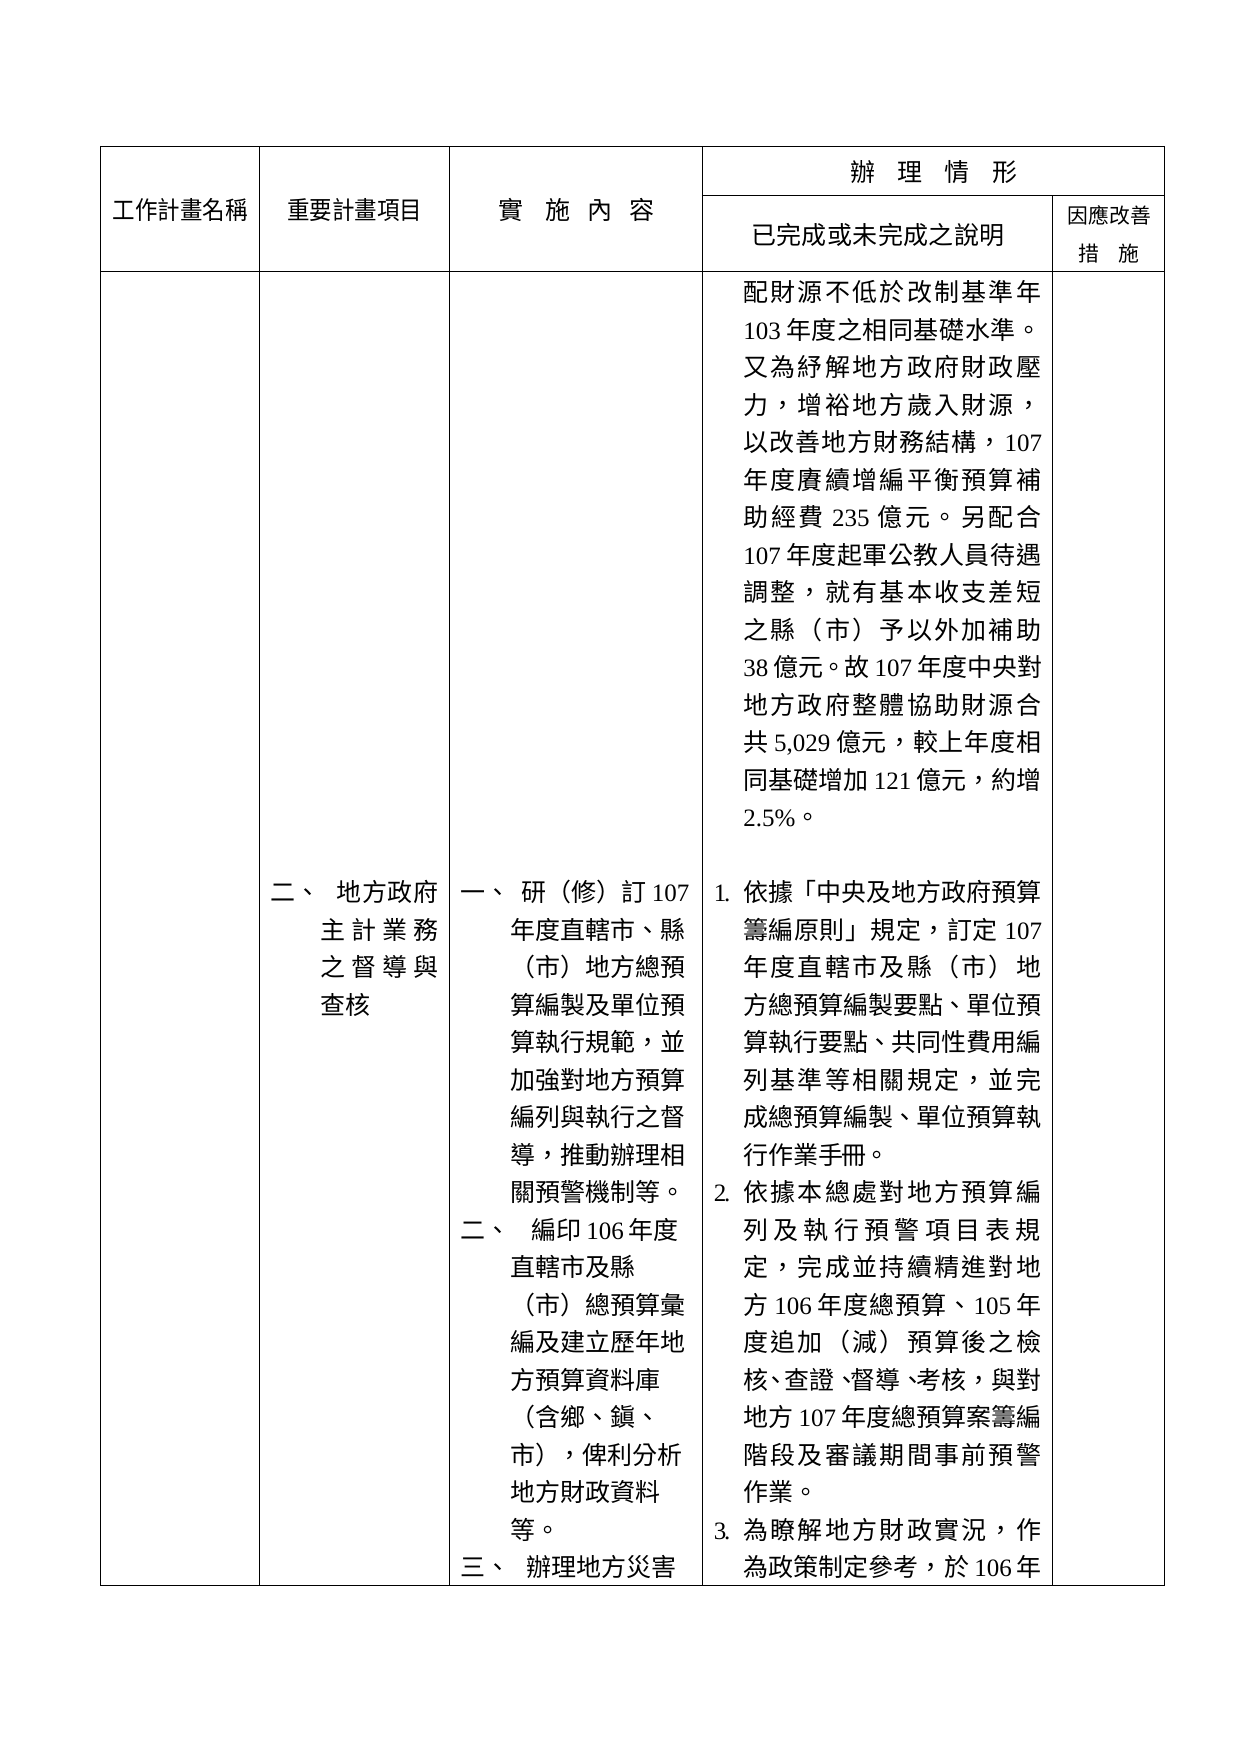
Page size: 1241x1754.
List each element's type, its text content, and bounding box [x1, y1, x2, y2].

table_cell 為加強管控施政風險，完成政府風險管理、內部控制及績效管理整合架構，逐步引導機關將風險管理與內部控制融入日常作業，以提升政府治理效能。 配合法規異動與實務運作流程等，據以檢修「主計業務內部控制共通性作業範例」，以及「物品管理作業」、「人事費-薪給作業」及「加班申請與費用核發作業」共通性作業跨職能整合範例，並分行各主管機關轉知所屬參採。 為利各機關落實執行內部控制各項工作，舉辦6場次政府內部控制監督作業及聲明書簽署作業研習班及1場次地方政府內部控制種子教師研習班，並支援地方政府15場次內部控制相關教育訓練。 為減輕各機關實施內部控制教育訓練負擔，擴大宣導能量，錄製「政府內部控制監督作業」、「政府內部控制聲明書簽署作業」及「內部控制監督作業觀念及案例」3項數位教材，供各機關同仁點閱研習。另為協助各機關辦理內部稽核相關工作，製作「內部稽核參考範例-建築使用執照核發審查作業」，供機關參採運用。 為強化機關自主管理，行政院推動650個機關完成簽署105年度內部控制聲明書，促使機關澈底檢討改善內部控制缺失，落實執行各項內部控制工作，以提升機關內部控制之有效性，並督促 各主管機關對所屬機關內部控制建立及執行情形採取例外管理。 依照預算法第28條規定，於籌編107年度概算前，研提以前年度財政、經濟狀況之會計、統計分析資料，與增進公務及財務效能之建議，供行政院作為決定下年度施政方針之參考。 依預算法規定，遵照施政方針訂定107年度中央政府總預算編製辦法，俾各機關依照辦理。 審核及彙編107年度中央政府總預算案，經提報行政院院會通過後，依照預算法規定，於106年8月31日送請立法院審議。嗣因9月8日行政院內閣改組，經重新檢討調整後，復於9月19日再送請立法院審議。 依照預算法等有關規定，按各機關施政計畫進度，核定其106年度分配預算、105年度暨以前年度歲出保留款及其分配。 嚴密審核第一、二預備金動支案件及專案動支經費，期使預算執行更臻健全。 規定各主管機關歲出概算，除另覓有特定收入來源或屬新增促進民間參與公共建設案件之相關規劃作業經費外，均應在核定歲出概算額度範圍內檢討容納，不得超編，以落實歲出額度制之相關作業機制，及加強對民間參與公共建設之鼓勵與促進規劃之要求。 賡續檢討預算科目、共同性費用基準及機關單位分級等項目，以精進預算編製作業。 參酌總資源供需估測趨勢，確立107年度中央政府總預算案歲出規模，並按上開107年度預算案數據為基礎及未來經濟發展情勢檢討，推估未來4年中程歲出概算額度，以期達成縮減歲入歲出差短及有效控制舉債額度之目標。 完成107年度一般性補助款分配事宜，並依地方制度法第87條之3規定，賡續編列保障財源補助15億元，以保障各地方政府獲配財源不低於改制基準年103年度之相同基礎水準。又為紓解地方政府財政壓力，增裕地方歲入財源，以改善地方財務結構，107年度賡續增編平衡預算補助經費235億元。另配合107年度起軍公教人員待遇調整，就有基本收支差短之縣（市）予以外加補助38億元。故107年度中央對地方政府整體協助財源合共5,029億元，較上年度相同基礎增加121億元，約增2.5%。 依據「中央及地方政府預算籌編原則」規定，訂定107年度直轄市及縣（市）地方總預算編製要點、單位預算執行要點、共同性費用編列基準等相關規定，並完成總預算編製、單位預算執行作業手冊。 依據本總處對地方預算編列及執行預警項目表規定，完成並持續精進對地方106年度總預算、105年度追加（減）預算後之檢核、查證、督導、考核，與對地方107年度總預算案籌編階段及審議期間事前預警作業。 為瞭解地方財政實況，作為政策制定參考，於106年度直轄市、縣（市）總預算完成法定程序後，將相關預算資料予以彙整，完成「各直轄市及縣（市）總預算彙編」。 依據「中央對各級地方政府重大天然災害救災經費處理辦法」規定，完成106年對地方政府有關6月豪雨、尼莎及海棠風災、10月豪雨等救災經費協助工作。 研提增進特種基金效能之建議，作為行政院訂定107年度施政方針之參考。 依據行政院施政方針，配合國家建設計畫，訂定107年度國營事業計畫總綱，經陳報行政院核定後，分行各事業主管機關，據以擬定其主管範圍內之事業計畫。 訂定107年度中央政府總預算附屬單位預算編製辦法及共同項目編列作業規範（營業及非營業部分），俾各特種基金依照辦理。依「中央及地方政府預算籌編原則」規定，訂頒「107年度直轄市及縣（市）地方總預算附屬單位預算編製要點」，俾各直轄市、縣（市）政府編製附屬單位預算之遵循。 核列107年度特種基金之盈餘及繳庫數，以及重要投資目標。 審核及彙編107年度中央政府總預算案附屬單位預算及綜計表（營業及非營業部分），經提報行政院院會通過後，依照預算法規定，於106年8月31日隨同中央政府總預算案，送立法院審議，嗣因內閣改組於106年9月8日撤回，重新檢討調整後，於106年9月19日再送請立法院審議。 整併「中央政府附屬單位預算執行要點」及「直轄市及縣（市）附屬單位預算執行要點」等相關規定，有利全國附屬單位預算一致性遵循。 運用網際網路傳輸系統傳送107年度預算，簡化預算編審作業流程及縮短預算編製時程。 複核各基金106年度第1期及第2期實施計畫及收支估計表。 專案派員實地訪查特種基金，研提具體建議，送主管機關督促所屬基金改善營運，以加強預算之執行。同時對基金業務深入瞭解，對嗣後審核預算或承辦相關業務有所助益。 持續檢討非營業特種基金之設立及存續。 為提升財務報表報導品質，賡續依新修訂國際財務報導準則，及推動作業基金導入企業會計準則，精進國營事業及作業基金預算編製相關規範，編製107年度中央政府總預算案附屬單位預算及綜計表。 修正並持續推動「自償性公共建設預算制度實施方案」。 審查107年度附屬單位預算案，對於長期虧絀之特種基金提出建議改進事項，請主管機關妥為研處，以避免不經濟支出，減少其虧損。 按月彙整中央政府總預算收支執行狀況，並適時函請各主管機關督導加速執行有關計畫預算，以提升預算執行績效。 審核中央政府各機關105年度決算（包含主管決算、單位決算），並與國庫收支報告勾稽相符後，彙編完成105年度中央政府總決算，經行政院會議通過後，於106年4月28日提出於監察院。 訂定106年度中央政府總預算半年結算報告編製要點與作業手冊暨106年度各直轄市及縣（市）政府編製各類半年結算報告應行注意事項與作業手冊，俾供各機關、直轄市及縣（市）政府依照辦理；如期完成106年度中央政府總預算半年結算報告之編造，於106年8月29日送審計部。 檢討105年度決算辦理情形，據以訂定106年度中央政府總決算編製要點與作業手冊暨106年度各直轄市及縣（市）政府編製地方總決算應行注意事項與作業手冊，俾供各機關、直轄市及縣（市）政府依照辦理。 會同主管機關擇取財政部及所屬機關、經濟部所屬機關、教育部所屬機關依規定辦理105年度決算實地查核，有關查核結果所提建議改善事項並分行受查單位之主管機關轉知檢討改進。 於本總處全球資訊網建置「政府會計新制度」專區，供外界瞭解政府推動政府會計改革接軌國際之實際作為。 於本總處全球資訊網「政府會計新制度」專區，提供「推動公務會計新制度常見問答彙編」，冀透過經驗分享，減省主計同仁學習新制度時間。 首度完成105年度中央政府整體資產負債表之編製，就公務機關與基金間內部往來事項加以沖銷，適正表達中央政府整體財務狀況。 視機關實務作業與相關法規修正情形，修頒中央政府普通公務單位會計制度之一致規定，以增進制度之周妥性。 10.製作「市縣政府推動公務會計新制度便利包」及「鄉（鎮、市）及直轄市山地原住民區推動新公務會計制度便利包」2種，協助地方政府推進新制度各項作業。 11.協助各市縣政府檢修新會計制度，於106年12月底完成核頒22個市縣總會計制度及普通公務單位會計制度之一致規定。 12.辦理「內部審核研習班第79至82期」專業訓練，以提升會計同仁內部審核之素養。 按月彙整中央政府各營業及非營業特種基金預算執行狀況，並適時函請各主管機關督導加速執行有關計畫預算，以提升預算執行績效。 彙編105年度中央政府總決算附屬單位決算及綜計表（營業及非營業部分），隨同中央政府總決算，經行政院會議通過後，於106年4月28日提出於監察院。 訂定106年度中央政府總預算附屬單位預算半年結算報告編製要點與作業手冊，俾供各特種基金依照辦理；如期完成106年度中央政府總預算附屬單位預算半年結算報告及綜計表（營業及非營業部分）之編造，於106年8月29日送審計部。 檢討105年度決算辦理情形，據以訂定106年度中央政府總決算附屬單位決算編製要點與作業手冊暨106年度各直轄市及縣（市）政府編製地方總決算附屬單位決算應行注意事項與作業手冊，俾供各特種基金依照辦理。 會同主管機關擇取交通部臺灣鐵路管理局、法務部矯正機關作業基金、考選業務基金及國立臺灣科技大學校務基金依規定辦理105年度決算實地查核，有關查核結果所提建議改善事項並分行受查單位之主管機關轉知檢討改進。 完成核定「臺灣港務港勤股份有限公司會計制度」與「研發及產業訓儲替代役基金會計制度」2本。 核頒營業基金採企業會計準則適用科（項）目；辦理中央政府與地方政府非營業特種基金科（項）目整併作業並統一核頒，作為中央政府與地方政府特種基金會計處理一致遵循之準據。 擬具統計法修正草案，行政院已函報立法院審議中。 督導各部會依「各機關統計資料發布要點」規定，預告統計資料發布時間表並按時發布各項統計資料。 完成總體統計資料庫之環保、工商業及交通統計領域項目內容精進作業。 完成「物價網路查報與管理系統委外建置案」第2期交付項目審查作業。 編布我國104年及105年社會保障支出統計。 更新36項福祉衡量指標。 出版「性別圖像」中、英文版手冊，供各界參用。 按月編布100年基期各項物價指數，並上載物價統計月報電子書供各界參用。 完成105年基期各項物價指數改編作業，並於106年12月完成分類架構修訂、查價項目檢討、權數結構更新及各項查編技術精進作業之審查。 督導及考核縣市政府主計處消費者及營造工程物價查價作業。 按月調查倉儲、銀行手續費、證券、產險及壽險等服務價格資料，並蒐集批發、零售、運輸、住宿、餐飲、電信、銀行利差、健康及傷害險、不動產經紀、教育、醫療保健、運動、娛樂及休閒與其他服務等服務業價格資料，按季試編指數。 辦理完成105年第4季至106年第3季國民所得初步統計，以及國民所得104年及105年修正作業。 編製國民所得統計年報，供各界參用。 完成總資源供需估測及各季經濟預測，除併入中央政府總預算案送立法院參考外，並公布供外界參用。 完成104及105年產業關聯年表編製作業，並上載本總處網站，提供外界參用。 完成105年家庭收支調查報告，相關統計結果業經本總處國民所得統計評審會審議通過，正式對外發布。 完成政府實物給付對所得分配之改善效果估算作業。 完成105年綠色國民所得帳編製報告，並將編製結果摘要併入107年度中央政府總預算案送立法院，並提供政府施政及各界參考。 完成「研商精進地方公務統計業務及實務分享會議」及相關公務統計業務訪視及評核作業，精進業務推動輔導措施及提升業務評核效能。 完成統計年鑑之編印，提供各界應用。 完成104年農林漁牧業普查資料處理、母體資料檔更新及編製初步報告、總報告提供各界應用，並辦理縣市應用普查資訊研習會，以達普查資訊支援地方農政釐訂及推廣之目標。 完成105年工業及服務業普查各項前置工作、宣導、實地訪查、組織與人員考核、資料處理及初步統計結果編製等相關作業。 完成人口及住宅普查試驗調查之先期調查，持續運用公務檔案精進常住人口推計方法與技術。 持續蒐集世界主要國家普查及抽樣調查統計資訊，完成工商母體資料庫建置及更新作業，並建置普查地理資訊平台，以廣泛提供各界應用，提升統計調查之應用層面。 編製完成「104年國富統計報告」，供為施政與研究之參據。 已按月辦理人力資源調查，按年辦理人力運用調查，並編印報告或電子書提供各界應用，以增廣統計用途。 已按月辦理受僱員工薪資調查並編製生產力統計、按年辦理受僱員工動向調查及事業人力僱用狀況調查，並編印相關報告及製作電子書，提供各界應用。 辦理各機關統計調查之審議與管理，以提升調查品質，並降低受訪者填報負荷。 辦理中央各機關國家重要統計調查，維持定期指標之編布，發揮政府統計功能。 為提升主計人力素質，本總處配合主計人員職務層級及專業需求研訂全國主計人員年度訓練進修實施計畫，並據以推動實施，另提供多元學習及進修管道，以培養與時俱進、前瞻創新的優質主計人力，達提升整體主計體系服務效能之目標。 本總處訂定106年度主計人員訓練進修實施計畫，並運用「主計人員訓練管理資訊系統」管考訓練進修計畫執行情形，落實計畫之執行。 依本總處同仁參加全民英語能力分級檢定測驗獎勵措施，鼓勵同仁強化語文能力，營造英語學習環境，經統計本總處截至106年通過英文檢定考試者計193人。 本總處辦理主計人員訓練班13個班次及專業研習班51個班次，合計64個班次，訓練2,745人次，各項班次如下列： 基礎訓練班：最近2年內，經由考試分發或首次由非主計機構轉任之新進主計人員為調訓對象，計辦理9期，訓練2週。 養成訓練班：以實授薦任第7 或第8職等主管及實授薦任第7職等非主管人員為對象，辦理2期，訓練4週。 幹部培育班：以實授薦任第9職等非主管人員及縣市政府薦任第8職等主管人員為調訓對象，辦理1期，為期4週。 領導研究班：以各一級主計機構主辦人員及部分主計處副處長為調訓對象，辦理1期，為期2日。 專業研習班：對在職主計人員施以1週以內之會（統）計等相關領域之專業訓練，計辦理稽核理論及實務研習班第18-20期、主計制度與實務研習班第1期、內部控制及研考業務研習班第5期、公務預算執行研習班第10期、公務預算研習班第22-23期、中央各部會與地方政府補助及考核制度研習班第18期、地方歲計人員研習班第24期、計畫評估及預算編審研習班第14期、中央政府特種基金預算編審與執行研習班第14期、地方政府特種基金預算編審與執行研習班第10期、財務規劃研習班第14-15期、附屬單位預算研習班第6期、內部審核研習班第79-82期、政府會計公報及普通公務單位會計制度研習班第5-6期、統計應用分析研習班第12期、基層統計調查網人員研習班第27期、非營業特種基金歲計會計資訊管理系統研習班第7期、「新版政府歲計會計資訊管理系統」種子教師與系統諮詢顧問人員培訓班第41-50期、主計資訊業務研習班第11-12期、資訊分析工具統計實務應用研習班第5期、106年度「主計資訊應用研討會」、107年度資訊預算編審業務研討會、主計人事實務研習班第34-36期、R軟體實作應用研習班第2期、105年工業及服務業普查行政作業管理系統研習會、105年工業及服務業普查講師及督導員研習會第1-2梯次、會計實務研習班第3期、中央政府營業基金決算編審研習班第1期、中央政府非營業特種基金決算編審研習班第1期、公務決算編製研習班第1期，共計51個班次。 辦理政府歲計會計資訊系統（GBA）之功能增修及維運服務，提供各機關歲計會計資訊服務，協助本總處及中央政府各公務機關如期如質完成107年度總預算案、106年度法定預算、106年度各月會計月報、106年度總預算半年結算、105年度總決算等作業，迅速正確編製與彙總各式報表。 依據政府會計發展規劃及各機關所提精進建議逐步完備系統功能，有效提升主計工作之品質與效率。 辦理歲計會計資訊系統整合諮詢服務，持續深化服務績效，提升系統服務品質。 辦理營業基金歲計會計資訊管理系統（PBA）、非營業特種基金歲計會計資訊管理系統（NBA）之軟體功能增修、系統維運服務，協助本總處及中央各特種基金順利完成107年度總預算案附屬單位預算、106年度會計月報、半年結算報告及105年度總決算附屬單位決算等作業，迅速正確編製各式附屬單位及綜計報表。 配合107年度中央政府總預算附屬單位預算作業基金導入企業會計準則（EAS），完成NBA預算編製系統功能增修及會計系統開發，協助本總處及中央各作業基金順利完成預算編製工作。 為整合主計資訊資源，撙節政府整體資訊經費，推動特種基金歲計會計系統共用服務，NBA預算編製及綜計系統增加高雄市及基隆市等2個地方政府、NBA會計系統增加中央債務基金與學產基金及大專校院轉型及退場基金等3個基金正式上線使用。 辦理地方政府歲計會計資訊管理系統維運服務，協助市縣順利完成107年度總預算案、106年度會計月報、半年結算報告及105年度總決算單位決算等作業，並協助地方政府新版普通公務會計制度推動，辦理22市縣進行新版會計制度資訊系統試辦作業。 推動市縣憑單線上簽核系統，完成嘉義縣、屏東縣、澎湖縣及嘉義市正式上線，目前已推廣10縣市上線使用。 配合104年農林漁牧業及105年工業及服務業普查期程，籌辦完成資訊業務計有： 應用全國門牌地址與個人設籍地址產生本總處標準地址，作為地址正規化依據。提供普抽查地址正規化作業環境，完成約75萬筆工商母體地址滾動修正。 運用「普查高速列印檔產製環境」，產製109年人口及住宅普查人口概況先期調查之調查名冊、普查區劃分街道範圍一覽表。 運用「普查行政作業管理系統」完成105年工業及服務業普查劃分配置作業、經費收支作業、人員考核作業等，有效控制普查進度。 精進「共通性普查資料檢誤系統」，建立普查資料檢誤標準化程序及工商普查推計與攤計功能，實作各業別檢誤推計與攤計作業。 增修「普抽查統計結果表編製作業系統」，完成農林漁牧業普查各業別初步報告及總報告編製作業，優化轉檔、個資隱碼、平衡元素等功能程序。 辦理「105年受僱員工動向調查」、「106年受僱員工薪資調查」及「106年事業人力僱用狀況調查（空缺概況）」，並應用本系統新建置國勢普查處「105年工業及服務業普查網路填報系統」及衛生福利部「醫院及護理機構服務量統計調查」網路填報系統增修及維運工作。 配合政府資料開放推動目標，提供包含預算、決算及統計範圍之開放資料集，106年度預計將開放261項資料集，累計已開放資料集將達1,200項以上，自上線後逾85萬人次瀏覽。 辦理本總處行政知識網（AKM）功能增修及維運服務，並完成主計知識管理平台建置作業。 配合各使用單位實務作業及公文檔管相關法令修訂，持續增修公文檔管系統功能，完成建置便箋電子簽核及發文功能，以深化節能、減紙目標，提升行政效能。 推動本總處內部行政事務管理電子化作業，擇短程車資、國內出差旅費2項，辦理電子報支試辦作業，本總處已取得審計部同意，正式辦理內部行政事務電子報支作業。 為提升主計人力管理效益，整合主計人事相關服務，持續辦理「主計人員人事相關應用系統」（PMSWEB）增修及維運服務，以協助本總處與4,000餘個主計機構順利使用系統辦理人事業務。 辦理主計訓練資訊系統增修，以維使用機關操作便利性，有效提升行政效能。 依據政府內部控制聲明書簽署作業要點，完成內部控制聲明書申報系統改版作業，有效控管行政院及所屬各機關如期如質簽署內部控制聲明書，提升作業效率。 為符合國家通訊傳播委員會網站無障礙規範，本總處全球資訊網（WWW）於106年度通過「網站無障礙規範2.0版」A等級檢測，並取得無障礙標章。為提升網站品質，重新調整設計本總處網站視覺化專區，提供各部會統計視覺化網站連結資訊，並於新聞稿增加APP QR Code 快速連結，並優化檢索分類功能，俾利使用者迅速查詢所需資料。 因本總處屬資通安全責任A級機關，依「政府機關（構）資通安全責任等級分級作業規定」，如期如質完成各項應辦事項，有效完備本總處資訊安全機制及整體防護效能。另於106年底通過複驗，維持全總處國際標準組織ISO27001新版驗證有效性。導入個人資料去識別化作業程序，以家庭收支調查資料及國勢普查處之農林漁牧業普查資料集，進行個人資料去識別化驗證作業，取得國家標準CNS29100認證，以確保本總處個人資料保護及管理落實推動。 持續提供主計資訊系統整體維運平台軟硬體資源及維運服務，目前共有600多個中央機關及22個市縣政府使用。為增進集中化服務效能，提升服務品質，106年度因應業務發展，精進集中維運平台軟硬體資源，另因應傳輸速率需求，提升網路頻寬，並汰換對外服務之老舊網路及資安設備，以提升本總處網路對外服務效能。 為精進「統計隨身GO」APP系統服務品質，對於APP版本之更新，新增主動通知機制，並調整安裝之提示訊息，俾利使用者端即時迅速完成版本更新作業。另整合「統計隨身GO」與英文版APP功能，簡化使用者安裝作業。另為提升APP資訊安全，本總處已依據國家發展委員會規定，106年通過「行動應用APP基本資安檢測基準」資安檢測作業，並取得「行動應用資安聯盟」合格證書，有效確保資訊作業安全。 配合行政院電子化政府之政策，針對機關經費結報作業規劃建置相關共用性資訊系統，整合前端差勤與薪資等行政系統、電子發票平台及後端會計系統，以達成整合結報資訊，並減少各機關資源重複投入。106年已完成共用性經費結報系統核心功能建置及國內出差旅費、短程車資與水電費等3項結報項目設計。 為強化薪給作業內控機制及發揮共通系統效能，積極辦理薪資管理資訊系統推廣作業，至106年底計有行政院、考試院及審計部等53個機關正式上線使用。 [703, 272, 1052, 1584]
table_header 辦 理 情 形 [703, 147, 1164, 195]
table_cell 政府內部控制規劃及督導 中央政府總預算之核編與執行 地方政府主計業務之督導與查核 特種基金預算核編及執行 一、中央總決算之處理與核編 二、特種基金會計事務處理及決算核編 一、綜合統計與統計管理 二、辦理家庭收 支及綠色國 民所得統計 國勢普查業務 主計人員訓練 一、歲計會計資訊管理 二、統計及行政資訊管理 三、資訊系統維運管理 四、經費結報及薪資管理系統建置與維運 [260, 272, 449, 1584]
table_header 重要計畫項目 [260, 147, 449, 271]
table_header 實 施 內 容 [450, 147, 702, 271]
table_cell 已完成或未完成之說明 [703, 196, 1052, 271]
table_cell [1053, 272, 1164, 1584]
table_cell 一、檢修內部控制相關規範。 二、辦理內部控制相關教育訓練。 三、協助行政院所屬主管機關辦理內部控制相關作業。 四、推動簽署內部控制聲明書相關作業。 研提以前年度財政、經濟狀況之會計、統計分析資料，與增進公務及財務效能之建議。 參酌總資源供需估測趨勢，推估未來4年中程預算收支規模，核定分行各主管機關中程歲出概算額度。 依照施政方針，擬訂107年度中央政府總預算編製辦法，並依照統籌財源合理分配之原則，訂定中央及地方政府預算籌編原則。 審核中央政府各機關單位概算，彙編107年度中央政府總預算案，送立法院審議。 檢討強化總預算業務作業流程及資料庫建置等。 檢討修訂中央政府各機關單位預算執行要點。 賡續檢討改進中央對地方之補助與考核機制。 研（修）訂107年度直轄市、縣（市）地方總預算編製及單位預算執行規範，並加強對地方預算編列與執行之督導，推動辦理相關預警機制等。 編印106年度直轄市及縣（市）總預算彙編及建立歷年地方預算資料庫（含鄉、鎭、市），俾利分析地方財政資料等。 辦理地方災害防救經費之協助相關業務。 一、研提增進特種基金經營效能之建議，作為行政院訂定施政方針之參考。 二、擬訂國營事業計畫總綱，陳院核定後分行各事業主管機關，據以擬定其事業計畫。 三、訂頒107年度中央政府總預算附屬單位預算編製辦法、直轄市及縣（市）地方總預算附屬單位預算編製要點。 四、合理核列中央政府特種基金盈餘目標及重要投資目標等，並配合政府財政需要，妥訂盈（賸）餘繳庫額度，以增加國庫收入。 五、編製107年度中央政府總預算案附屬單位預算及綜計表（營業及非營業部分），送請立法院審議。 六、修訂中央政府、直轄市及縣（市）附屬單位預算執行要點等相關規定，杜絕浪費，進而有效提升特種基金之經費使用效能。 七、運用特種基金歲計會計資訊管理系統共同軟體，提高基金預決算及綜計表編製作業效率。 八、賡續檢討並督促改進各特種基金預算之執行。 九、審慎規劃特種基金之設置。 十、持續檢討非營業特種基金之存續。 十一、持續推動國營事業導入國際財務報導準則，精進預算編製相關作業。 十二、持續推動自償性公共建設預算制度。 十三、加強活化特種基金之資金，並對長期虧絀之基金，持續督促積極檢討。 一、按月彙整分析中央政府各機關預算執行狀況，對於執行進度落後機關，適時督促檢討改善。 二、編造105年度中央政府總決算及106年度中央政府總預算半年結算報告。 三、辦理中央政府公務機關決算查核。 四、賡續推動政府會計研究發展。 五、辦理內部審核相關規制檢討，以強化財務控管及內部審核作業。 按月彙整中央政府各營業及非營業特種基金預算執行狀況，對於執行進度落後基金，適時督促檢討改善。 二、編造105年度中央政府總決算附屬單位決算及綜計表（營業及非營業部分）及106年度中央政府總預算附屬單位預算半年結算報告（營業及非營業部分）。 三、辦理中央政府營業與非營業特種基金決算查核。 四、審議、核頒各基金會計制度。 一、檢討公務統計行政管理及統計標準與法制作業。 二、精進總體統計資料庫維護作業，並辦理統計業務電子化等工作。 三、編布社會保障支出統計；維護福祉衡量指標。 四、按月編布100年基期消費者、躉售、進出口及營造工程等物價指數；進行105年基期各項物價指數改編作業；督導物價查價工作並改進查編技術；試編部分服務業價格指數。 五、辦理國民所得按季統計及年修正作業。 六、辦理106年與 107年總資源供需估測及各季經濟預測。 七、辦理產業關聯年表編製作業。 一、辦理家庭收支調查。 二、研編綠色國民所得帳及推展地方公務統計。 一、提升 104年農林漁牧業普查資料處理、母體資料檔更新效能，精進初步報告及總報告編製方式等相關作業。 二、辦理105 年工業及服務業普查臨時組織設立、人員訓練、實地訪查、組織及人員考核，以及初步統計結果編製等相關作業。 三、辦理人口及住宅普查試驗調查，賡續運用公務檔案精進常住人口推計方法等相關研究。 四、蒐集國內外統計調查與分析資訊，建置普查及抽樣調查資料庫，維護地理資訊圖資，加強統計資訊推廣與應用。 五、蒐集各部門資本存量資料，延伸編製國富統計時間數列資料。 六、按月提供人力資源結構、就業、失業狀況統計資訊；按年辦理人力運用相關專案調查，並持續精進統計調查技術，以提升調查資料品質及統計應用成效。 七、按月提供受僱員工薪資、工時及進退狀況統計結果；按年辦理受僱員工動向調查及事業人力僱用狀況調查，並持續精進網路填報系統及公務檔案運用等相關作業。 八、辦理統計調查之審議與管理，綜合評估現行列管統計調查辦理成效，健全調查管理制度。 九、辦理普查及中央各機關各項重要統計調查執行作業，定期蒐集經濟及社會基本資訊，以應國家建設及施政決策需要。 一、訂定本總處暨所屬各一級主計機構年度主計人員訓練進修實施計畫，並據以推動及管考。 二、辦理主計人員基礎訓練班、會計（統計）養成訓練班、幹部培育班、領導研究班及專業研習班。 一、辦理中央政府公務機關歲計會計資訊管理系統之功能增修、系統維護與諮詢服務工作。 二、辦理特種基金歲計會計資訊管理系統之軟體功能增修、系統維護與上線輔導工作。 三、辦理地方政府歲計會計資訊管理系統之功能提升、系統維護與上線輔導工作。 一、辦理國勢普查相關資訊系統建置、維運及資料等業務。 二、辦理統計調查相關資訊系統開發、增修及維運工作。 三、持續推動本總處政府開放資料相關作業。 四、辦理本總處行政業務相關資訊系統之功能增修及維運服務。 五、辦理主計人員人事及訓練資訊系統之功能增修及維運服務。 六、辦理政府內部控制相關資訊系統之功能增修及維運服務。 一、提升本總處全球資網（WWW）及全國主計網（eBAS）網站資訊內容與應用服務。 二、辦理本總處個人資料保護及資訊安全管理。 三、建置主計資訊系統整體維運作業平台。 四、建置主計資訊行動化應用服務。 一、辦理經費結報系統開發建置工作。 二、辦理薪資管理系統之功能增修及維運服務。 [450, 272, 702, 1584]
table_cell 因應改善措 施 [1053, 196, 1164, 271]
table_header 工作計畫名稱 [101, 147, 259, 271]
table_cell 一般行政 （綜合規劃處） 中央總 預算核 編及執 行（公務 預算處） 三、特種基金預算核編及執行 （基金預算處） 會計及決算業務 （會計決算處） 綜合統計業務 （綜合統計處） 六、國勢普查業務（國勢普查處） 七、主計訓練業務 （人事處） 八、主計資訊業務 （主計資訊處） [101, 272, 259, 1584]
